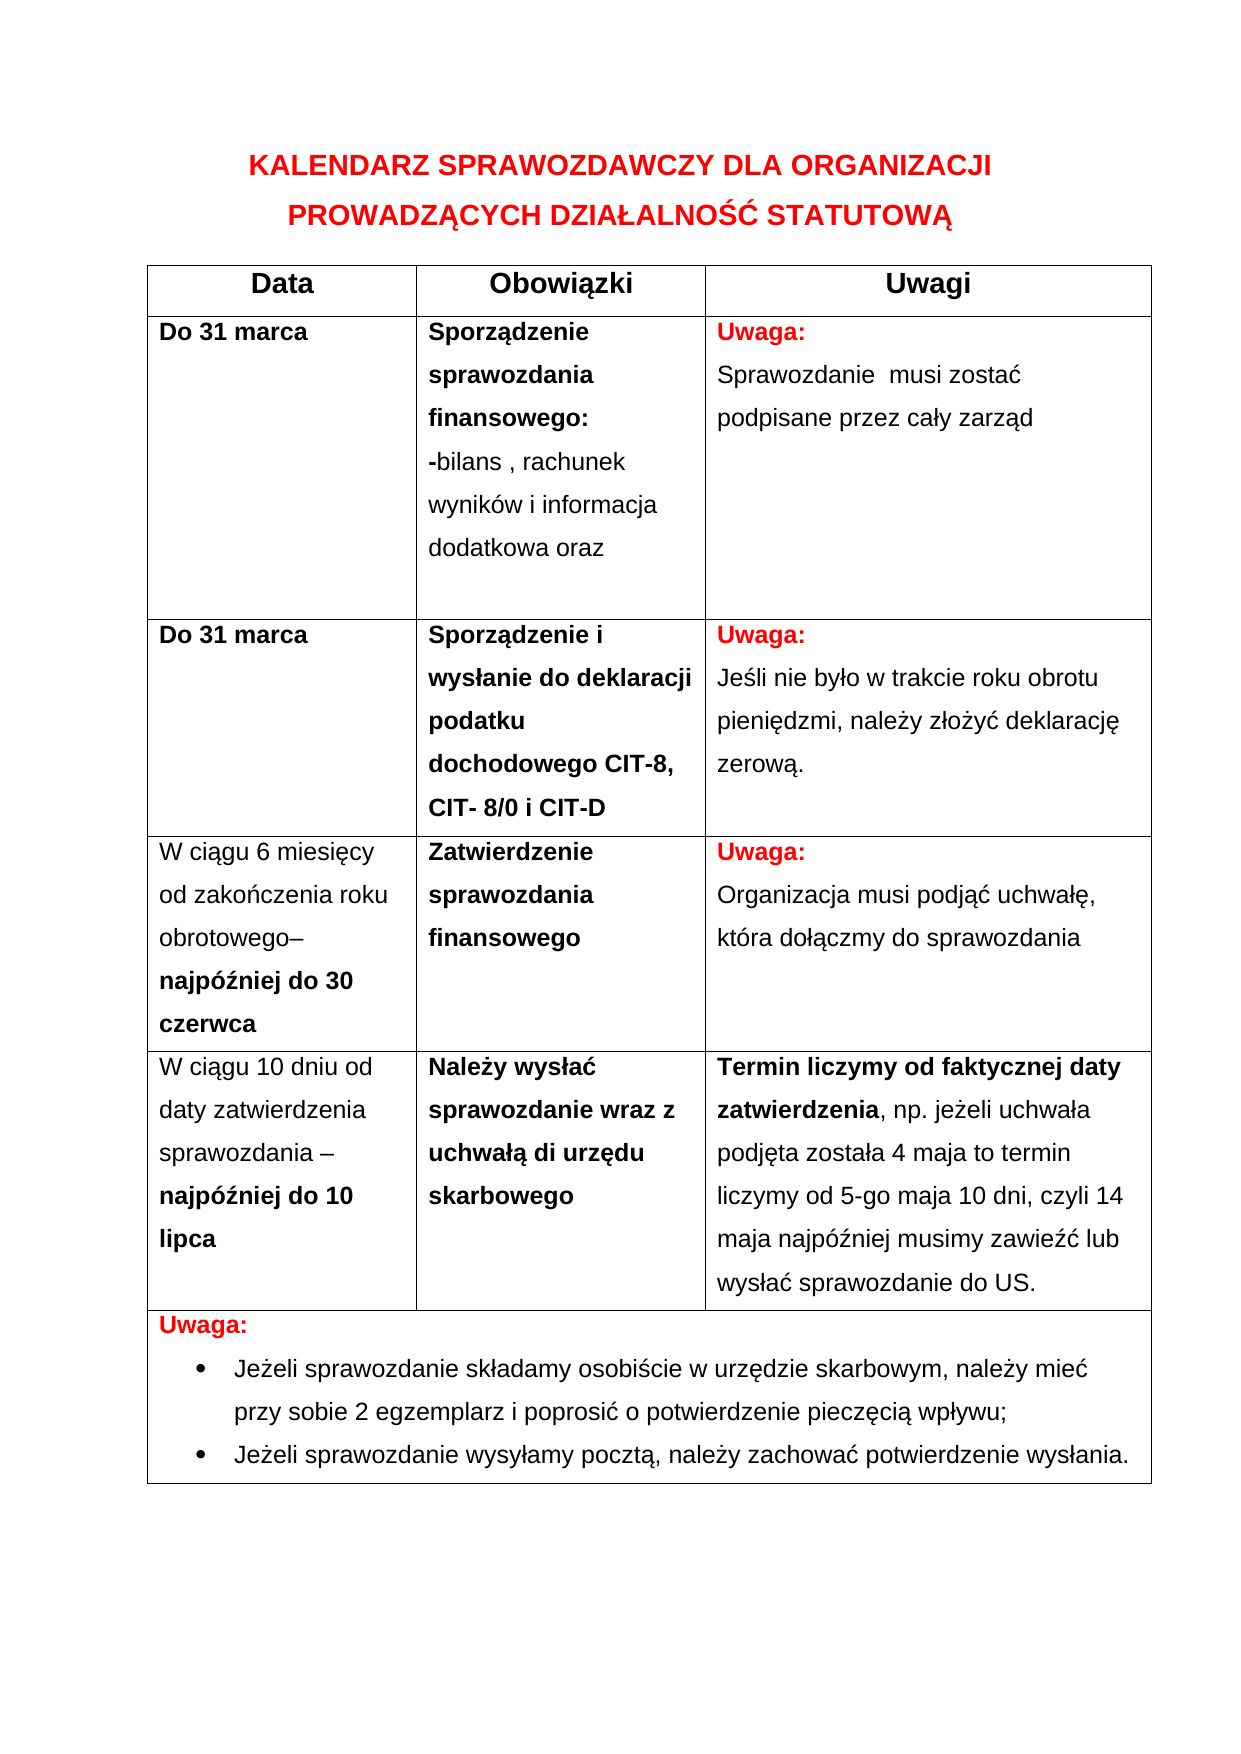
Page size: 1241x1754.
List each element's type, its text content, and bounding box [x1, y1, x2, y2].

table_header Uwagi [706, 266, 1151, 316]
table_cell W ciągu 6 miesięcy od zakończenia roku obrotowego– najpóźniej do 30 czerwca [148, 837, 416, 1051]
table_cell Termin liczymy od faktycznej daty zatwierdzenia, np. jeżeli uchwała podjęta została 4 maja to termin liczymy od 5-go maja 10 dni, czyli 14 maja najpóźniej musimy zawieźć lub wysłać sprawozdanie do US. [706, 1052, 1151, 1309]
table_cell Uwaga: Jeżeli sprawozdanie składamy osobiście w urzędzie skarbowym, należy mieć przy sobie 2 egzemplarz i poprosić o potwierdzenie pieczęcią wpływu; Jeżeli sprawozdanie wysyłamy pocztą, należy zachować potwierdzenie wysłania. [148, 1311, 1151, 1483]
text KALENDARZ SPRAWOZDAWCZY DLA ORGANIZACJI PROWADZĄCYCH DZIAŁALNOŚĆ STATUTOWĄ [148, 148, 1093, 231]
table_cell W ciągu 10 dniu od daty zatwierdzenia sprawozdania –najpóźniej do 10 lipca [148, 1052, 416, 1309]
table_cell Sporządzenie i wysłanie do deklaracji podatku dochodowego CIT-8, CIT- 8/0 i CIT-D [417, 620, 705, 836]
table_header Obowiązki [417, 266, 705, 316]
table_header Data [148, 266, 416, 316]
table_cell Uwaga: Organizacja musi podjąć uchwałę, która dołączmy do sprawozdania [706, 837, 1151, 1051]
table_cell Do 31 marca [148, 620, 416, 836]
table_cell Do 31 marca [148, 317, 416, 619]
table_cell Należy wysłać sprawozdanie wraz z uchwałą di urzędu skarbowego [417, 1052, 705, 1309]
table_cell Uwaga: Sprawozdanie musi zostać podpisane przez cały zarząd [706, 317, 1151, 619]
table_cell Uwaga: Jeśli nie było w trakcie roku obrotu pieniędzmi, należy złożyć deklarację zerową. [706, 620, 1151, 836]
table_cell Sporządzenie sprawozdania finansowego: -bilans , rachunek wyników i informacja dodatkowa oraz [417, 317, 705, 619]
table_cell Zatwierdzenie sprawozdania finansowego [417, 837, 705, 1051]
